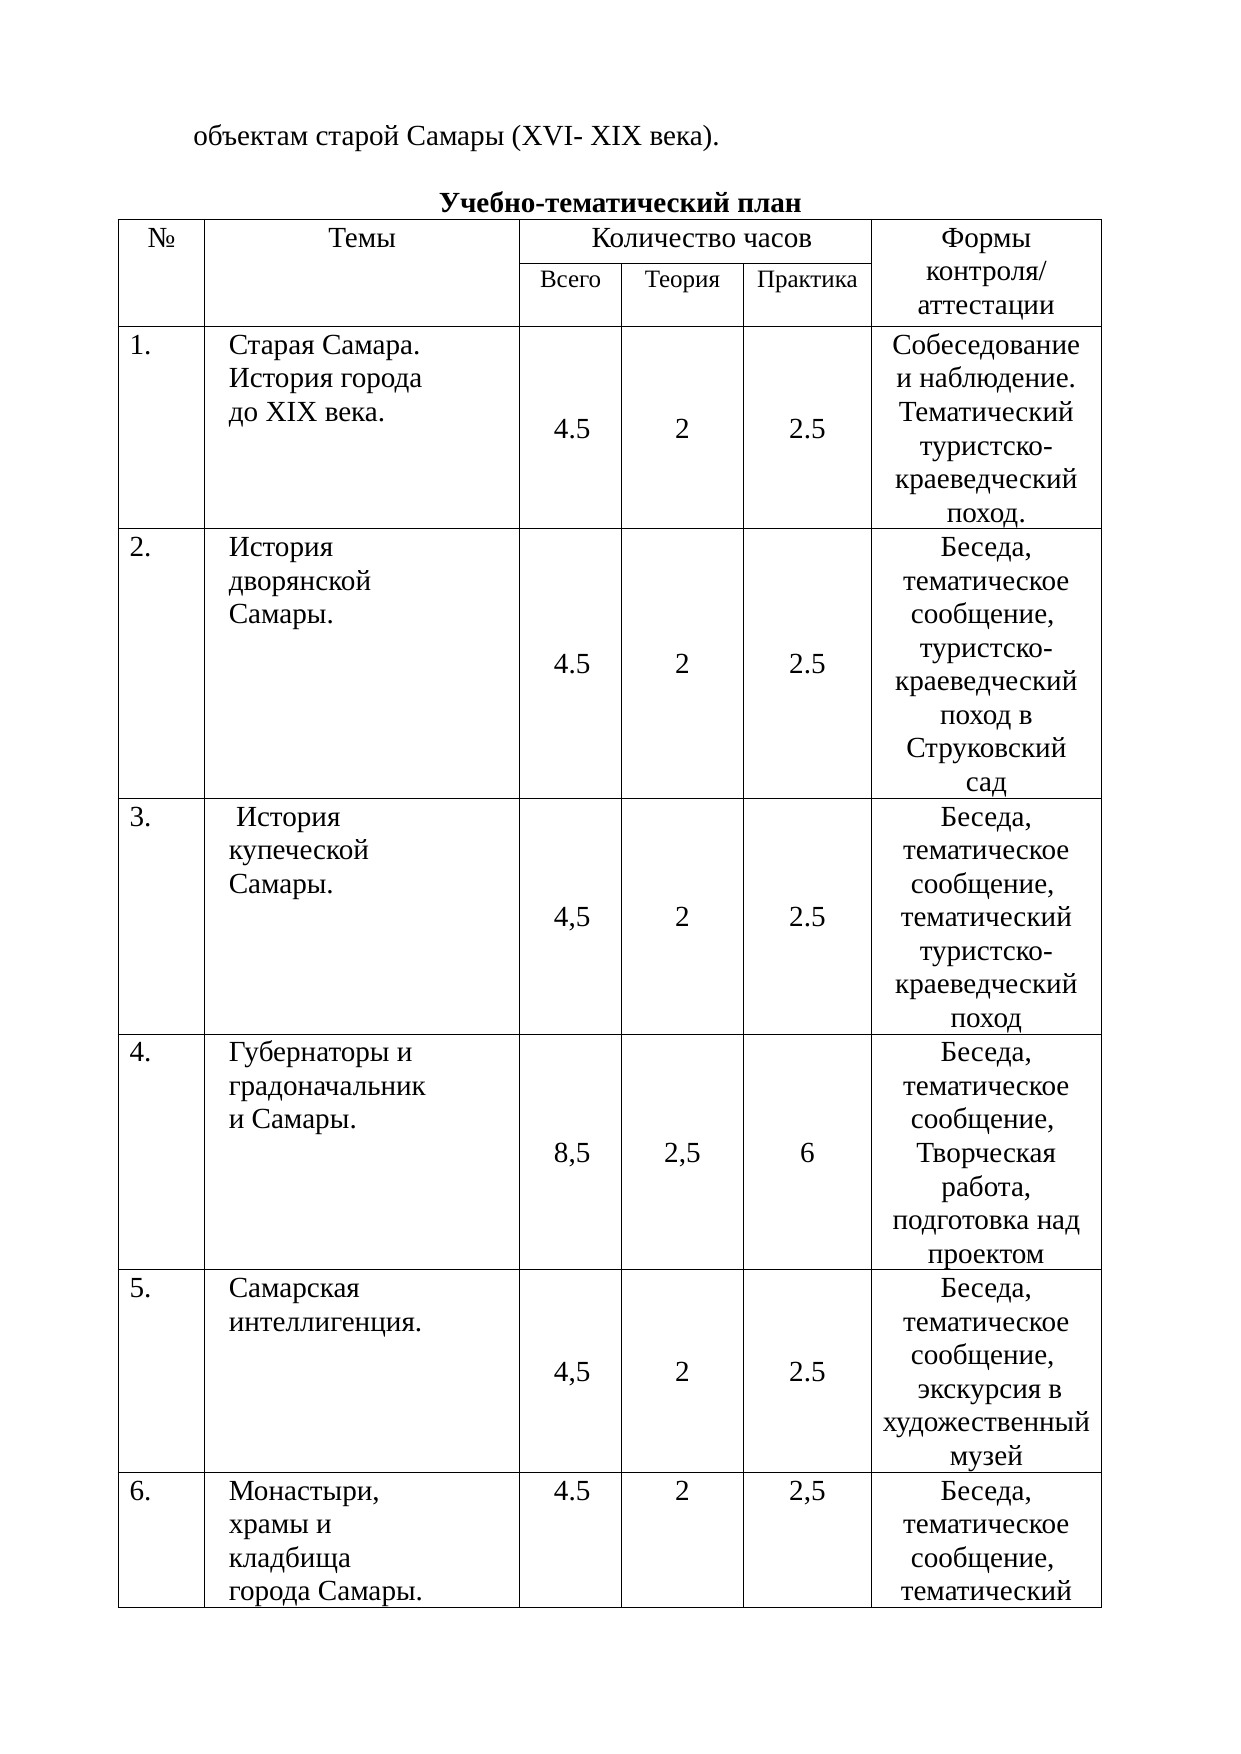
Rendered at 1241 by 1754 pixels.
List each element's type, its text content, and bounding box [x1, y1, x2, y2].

table_cell Губернаторы и градоначальники Самары. [205, 1035, 519, 1269]
table_cell Беседа, тематическое сообщение, туристско-краеведческий поход в Струковский сад [872, 529, 1101, 798]
table_cell 1. [119, 327, 204, 528]
table_cell История купеческой Самары. [205, 799, 519, 1033]
table_cell 4,5 [520, 1270, 621, 1472]
table_cell Монастыри, храмы и кладбища города Самары. [205, 1473, 519, 1607]
table_header № [119, 220, 204, 326]
table_header Темы [205, 220, 519, 326]
table_cell 8,5 [520, 1035, 621, 1269]
table_cell Самарская интеллигенция. [205, 1270, 519, 1472]
table_cell 2 [622, 327, 743, 528]
table_cell 2. [119, 529, 204, 798]
table_cell 4,5 [520, 529, 621, 798]
table_header Количество часов [520, 220, 871, 263]
table_cell 4. [119, 1035, 204, 1269]
text Учебно-тематический план [118, 185, 1122, 219]
table_cell 4,5 [520, 799, 621, 1033]
table_cell 2,5 [744, 327, 871, 528]
table_cell 2,5 [744, 799, 871, 1033]
table_cell Собеседование и наблюдение. Тематический туристско-краеведческий поход. [872, 327, 1101, 528]
table_header Формы контроля/ аттестации [872, 220, 1101, 326]
table_cell 2,5 [744, 529, 871, 798]
table_cell История дворянской Самары. [205, 529, 519, 798]
list объектам старой Самары (XVI- XIX века). [156, 118, 1122, 152]
table_cell 2,5 [744, 1473, 871, 1607]
table_cell 2 [622, 799, 743, 1033]
table_cell Беседа, тематическое сообщение, тематический [872, 1473, 1101, 1607]
table_cell Беседа, тематическое сообщение, Творческая работа, подготовка над проектом [872, 1035, 1101, 1269]
table_cell 3. [119, 799, 204, 1033]
table_cell Беседа, тематическое сообщение, тематический туристско-краеведческий поход [872, 799, 1101, 1033]
table_cell Теория [622, 264, 743, 326]
table_cell Практика [744, 264, 871, 326]
table_cell 2 [622, 1270, 743, 1472]
table_cell 2 [622, 1473, 743, 1607]
table_cell Беседа, тематическое сообщение, экскурсия в художественный музей [872, 1270, 1101, 1472]
table_cell 2,5 [744, 1270, 871, 1472]
table_cell 6. [119, 1473, 204, 1607]
table_cell Старая Самара. История города до XIX века. [205, 327, 519, 528]
table_cell 4,5 [520, 327, 621, 528]
table_cell 2,5 [622, 1035, 743, 1269]
table_cell Всего [520, 264, 621, 326]
table_cell 4,5 [520, 1473, 621, 1607]
table_cell 6 [744, 1035, 871, 1269]
table_cell 5. [119, 1270, 204, 1472]
table_cell 2 [622, 529, 743, 798]
